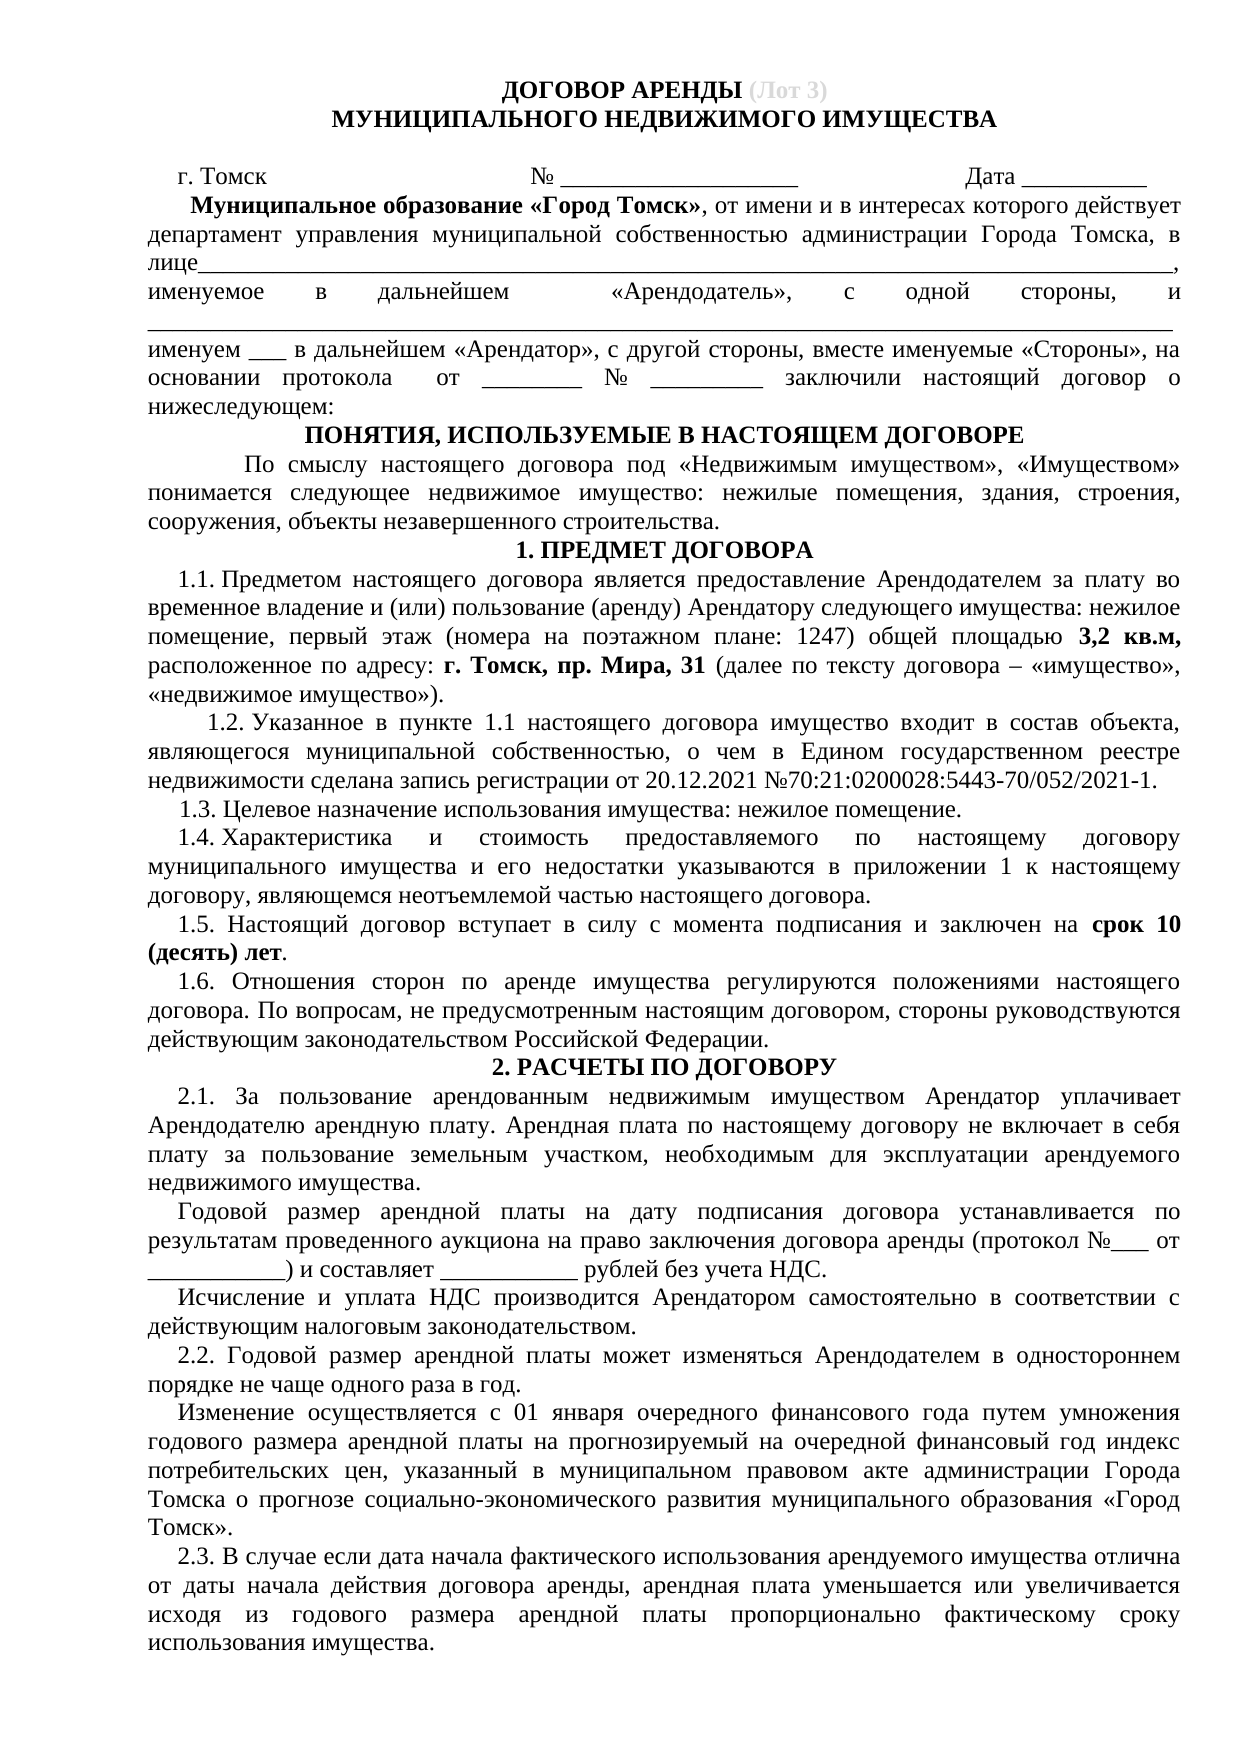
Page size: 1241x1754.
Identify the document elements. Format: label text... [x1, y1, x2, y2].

text 2.3. В случае если дата начала фактического использования арендуемого имущества отлична от даты начала действия договора аренды, арендная плата уменьшается или увеличивается исходя из годового размера арендной платы пропорционально фактическому сроку использования имущества. [148, 1541, 1181, 1656]
text г. Томск № ___________________ Дата __________ [148, 161, 1181, 190]
text 2.1. За пользование арендованным недвижимым имуществом Арендатор уплачивает Арендодателю арендную плату. Арендная плата по настоящему договору не включает в себя плату за пользование земельным участком, необходимым для эксплуатации арендуемого недвижимого имущества. [148, 1081, 1181, 1196]
text ДОГОВОР АРЕНДЫ (Лот 3) [148, 75, 1181, 104]
text Годовой размер арендной платы на дату подписания договора устанавливается по результатам проведенного аукциона на право заключения договора аренды (протокол №___ от ___________) и составляет ___________ рублей без учета НДС. [148, 1196, 1181, 1282]
text 1.4. Характеристика и стоимость предоставляемого по настоящему договору муниципального имущества и его недостатки указываются в приложении 1 к настоящему договору, являющемся неотъемлемой частью настоящего договора. [148, 822, 1181, 909]
text 1.6. Отношения сторон по аренде имущества регулируются положениями настоящего договора. По вопросам, не предусмотренным настоящим договором, стороны руководствуются действующим законодательством Российской Федерации. [148, 966, 1181, 1052]
text Муниципальное образование «Город Томск», от имени и в интересах которого действует департамент управления муниципальной собственностью администрации Города Томска, в лице______________________________________________________________________________, именуемое в дальнейшем «Арендодатель», с одной стороны, и __________________________________________________________________________________ именуем ___ в дальнейшем «Арендатор», с другой стороны, вместе именуемые «Стороны», на основании протокола от ________ № _________ заключили настоящий договор о нижеследующем: [148, 190, 1181, 420]
text 2. РАСЧЕТЫ ПО ДОГОВОРУ [148, 1052, 1181, 1081]
text Исчисление и уплата НДС производится Арендатором самостоятельно в соответствии с действующим налоговым законодательством. [148, 1282, 1181, 1340]
text 1. ПРЕДМЕТ ДОГОВОРА [148, 535, 1181, 564]
text 1.1. Предметом настоящего договора является предоставление Арендодателем за плату во временное владение и (или) пользование (аренду) Арендатору следующего имущества: нежилое помещение, первый этаж (номера на поэтажном плане: 1247) общей площадью 3,2 кв.м, расположенное по адресу: г. Томск, пр. Мира, 31 (далее по тексту договора – «имущество», «недвижимое имущество»). [148, 564, 1181, 707]
text 1.3. Целевое назначение использования имущества: нежилое помещение. [148, 794, 1181, 822]
text 1.5. Настоящий договор вступает в силу с момента подписания и заключен на срок 10 (десять) лет. [148, 909, 1181, 966]
text По смыслу настоящего договора под «Недвижимым имуществом», «Имуществом» понимается следующее недвижимое имущество: нежилые помещения, здания, строения, сооружения, объекты незавершенного строительства. [148, 449, 1181, 535]
text 1.2. Указанное в пункте 1.1 настоящего договора имущество входит в состав объекта, являющегося муниципальной собственностью, о чем в Едином государственном реестре недвижимости сделана запись регистрации от 20.12.2021 №70:21:0200028:5443-70/052/2021-1. [148, 707, 1181, 794]
text Изменение осуществляется с 01 января очередного финансового года путем умножения годового размера арендной платы на прогнозируемый на очередной финансовый год индекс потребительских цен, указанный в муниципальном правовом акте администрации Города Томска о прогнозе социально-экономического развития муниципального образования «Город Томск». [148, 1397, 1181, 1541]
text 2.2. Годовой размер арендной платы может изменяться Арендодателем в одностороннем порядке не чаще одного раза в год. [148, 1340, 1181, 1397]
text МУНИЦИПАЛЬНОГО НЕДВИЖИМОГО ИМУЩЕСТВА [148, 104, 1181, 132]
text ПОНЯТИЯ, ИСПОЛЬЗУЕМЫЕ В НАСТОЯЩЕМ ДОГОВОРЕ [148, 420, 1181, 449]
